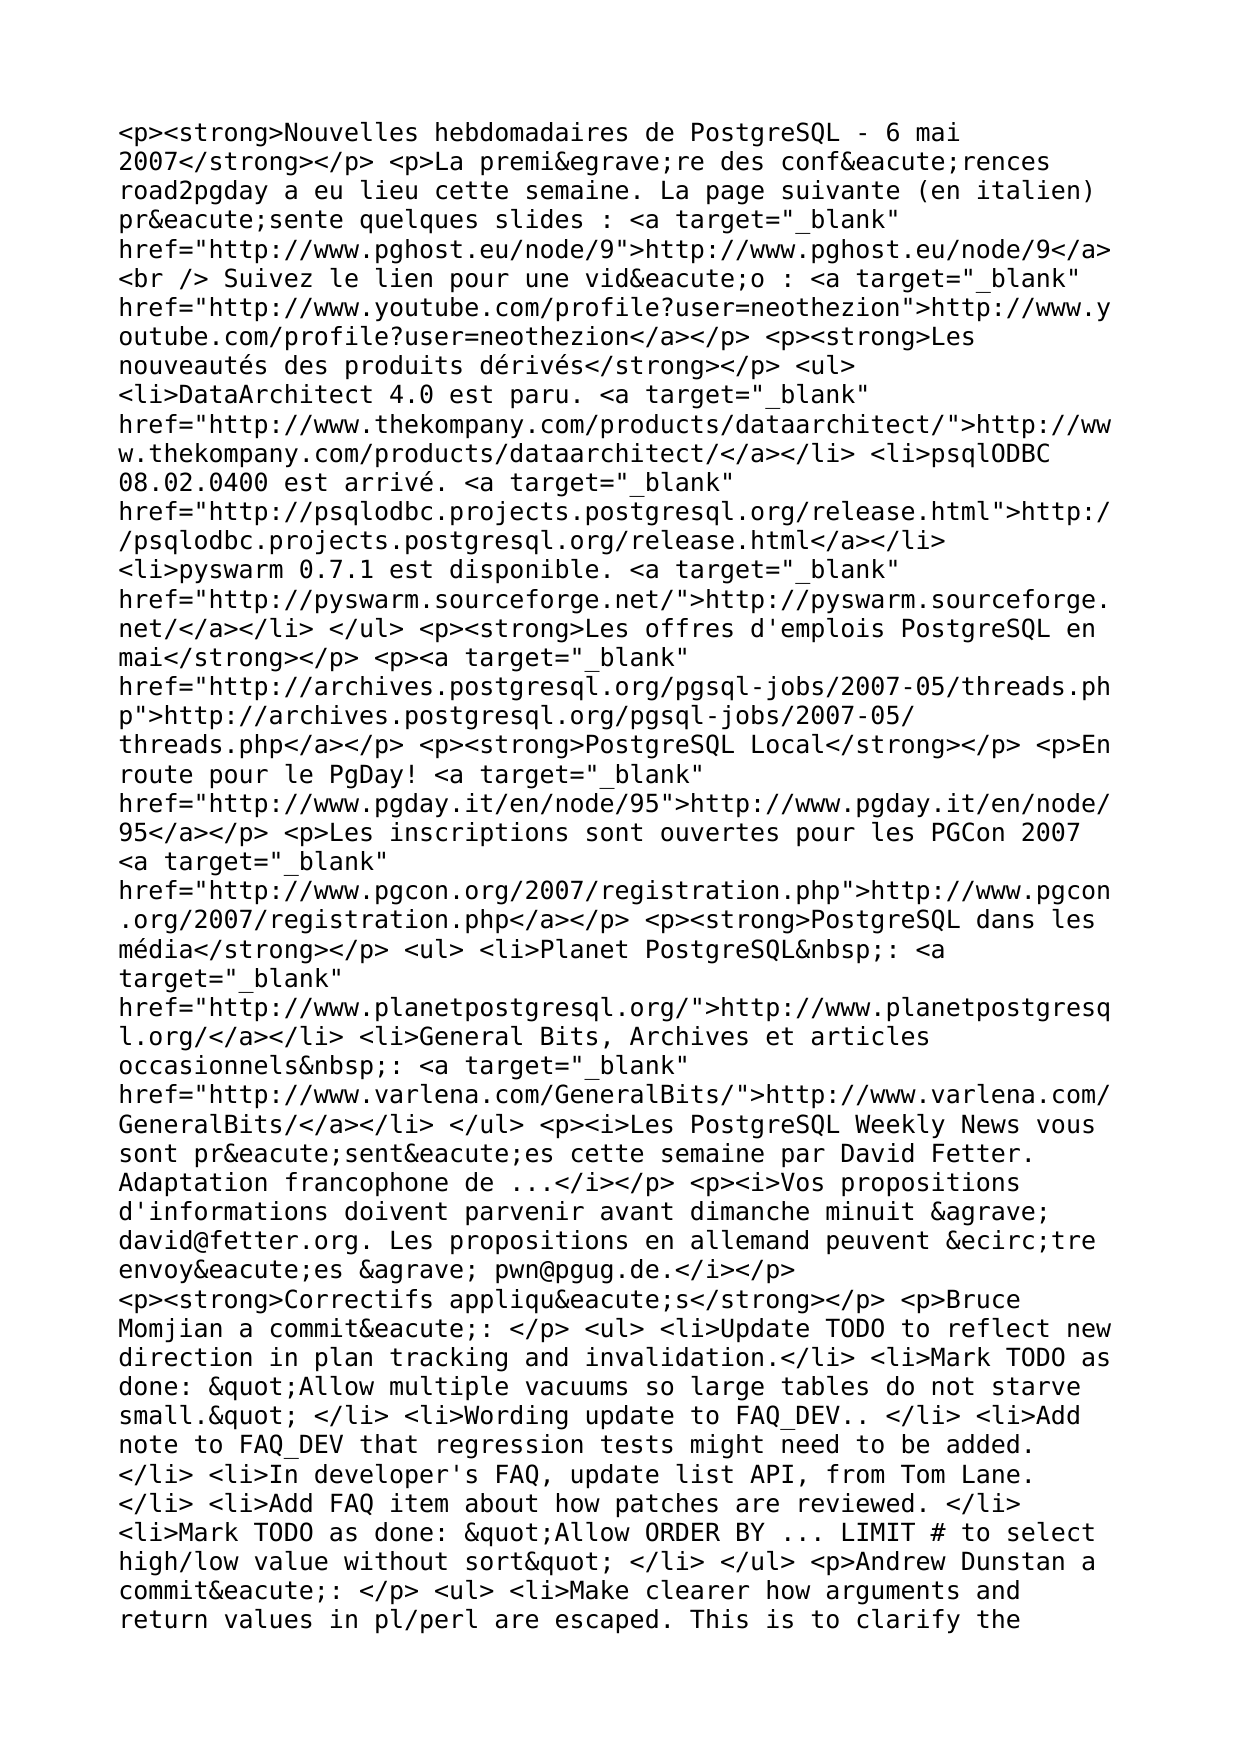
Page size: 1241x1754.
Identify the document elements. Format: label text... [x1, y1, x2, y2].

text <p><strong>Nouvelles hebdomadaires de PostgreSQL - 6 mai 2007</strong></p> <p>La premi&egrave;re des conf&eacute;rences road2pgday a eu lieu cette semaine. La page suivante (en italien) pr&eacute;sente quelques slides : <a target="_blank" href="http://www.pghost.eu/node/9">http://www.pghost.eu/node/9</a><br /> Suivez le lien pour une vid&eacute;o : <a target="_blank" href="http://www.youtube.com/profile?user=neothezion">http://www.youtube.com/profile?user=neothezion</a></p> <p><strong>Les nouveautés des produits dérivés</strong></p> <ul> <li>DataArchitect 4.0 est paru. <a target="_blank" href="http://www.thekompany.com/products/dataarchitect/">http://www.thekompany.com/products/dataarchitect/</a></li> <li>psqlODBC 08.02.0400 est arrivé. <a target="_blank" href="http://psqlodbc.projects.postgresql.org/release.html">http://psqlodbc.projects.postgresql.org/release.html</a></li> <li>pyswarm 0.7.1 est disponible. <a target="_blank" href="http://pyswarm.sourceforge.net/">http://pyswarm.sourceforge.net/</a></li> </ul> <p><strong>Les offres d'emplois PostgreSQL en mai</strong></p> <p><a target="_blank" href="http://archives.postgresql.org/pgsql-jobs/2007-05/threads.php">http://archives.postgresql.org/pgsql-jobs/2007-05/threads.php</a></p> <p><strong>PostgreSQL Local</strong></p> <p>En route pour le PgDay! <a target="_blank" href="http://www.pgday.it/en/node/95">http://www.pgday.it/en/node/95</a></p> <p>Les inscriptions sont ouvertes pour les PGCon 2007 <a target="_blank" href="http://www.pgcon.org/2007/registration.php">http://www.pgcon.org/2007/registration.php</a></p> <p><strong>PostgreSQL dans les média</strong></p> <ul> <li>Planet PostgreSQL&nbsp;: <a target="_blank" href="http://www.planetpostgresql.org/">http://www.planetpostgresql.org/</a></li> <li>General Bits, Archives et articles occasionnels&nbsp;: <a target="_blank" href="http://www.varlena.com/GeneralBits/">http://www.varlena.com/GeneralBits/</a></li> </ul> <p><i>Les PostgreSQL Weekly News vous sont pr&eacute;sent&eacute;es cette semaine par David Fetter. Adaptation francophone de ...</i></p> <p><i>Vos propositions d'informations doivent parvenir avant dimanche minuit &agrave; david@fetter.org. Les propositions en allemand peuvent &ecirc;tre envoy&eacute;es &agrave; pwn@pgug.de.</i></p> <p><strong>Correctifs appliqu&eacute;s</strong></p> <p>Bruce Momjian a commit&eacute;: </p> <ul> <li>Update TODO to reflect new direction in plan tracking and invalidation.</li> <li>Mark TODO as done: &quot;Allow multiple vacuums so large tables do not starve small.&quot; </li> <li>Wording update to FAQ_DEV.. </li> <li>Add note to FAQ_DEV that regression tests might need to be added. </li> <li>In developer's FAQ, update list API, from Tom Lane. </li> <li>Add FAQ item about how patches are reviewed. </li> <li>Mark TODO as done: &quot;Allow ORDER BY ... LIMIT # to select high/low value without sort&quot; </li> </ul> <p>Andrew Dunstan a commit&eacute;: </p> <ul> <li>Make clearer how arguments and return values in pl/perl are escaped. This is to clarify the [118, 118, 1122, 1635]
